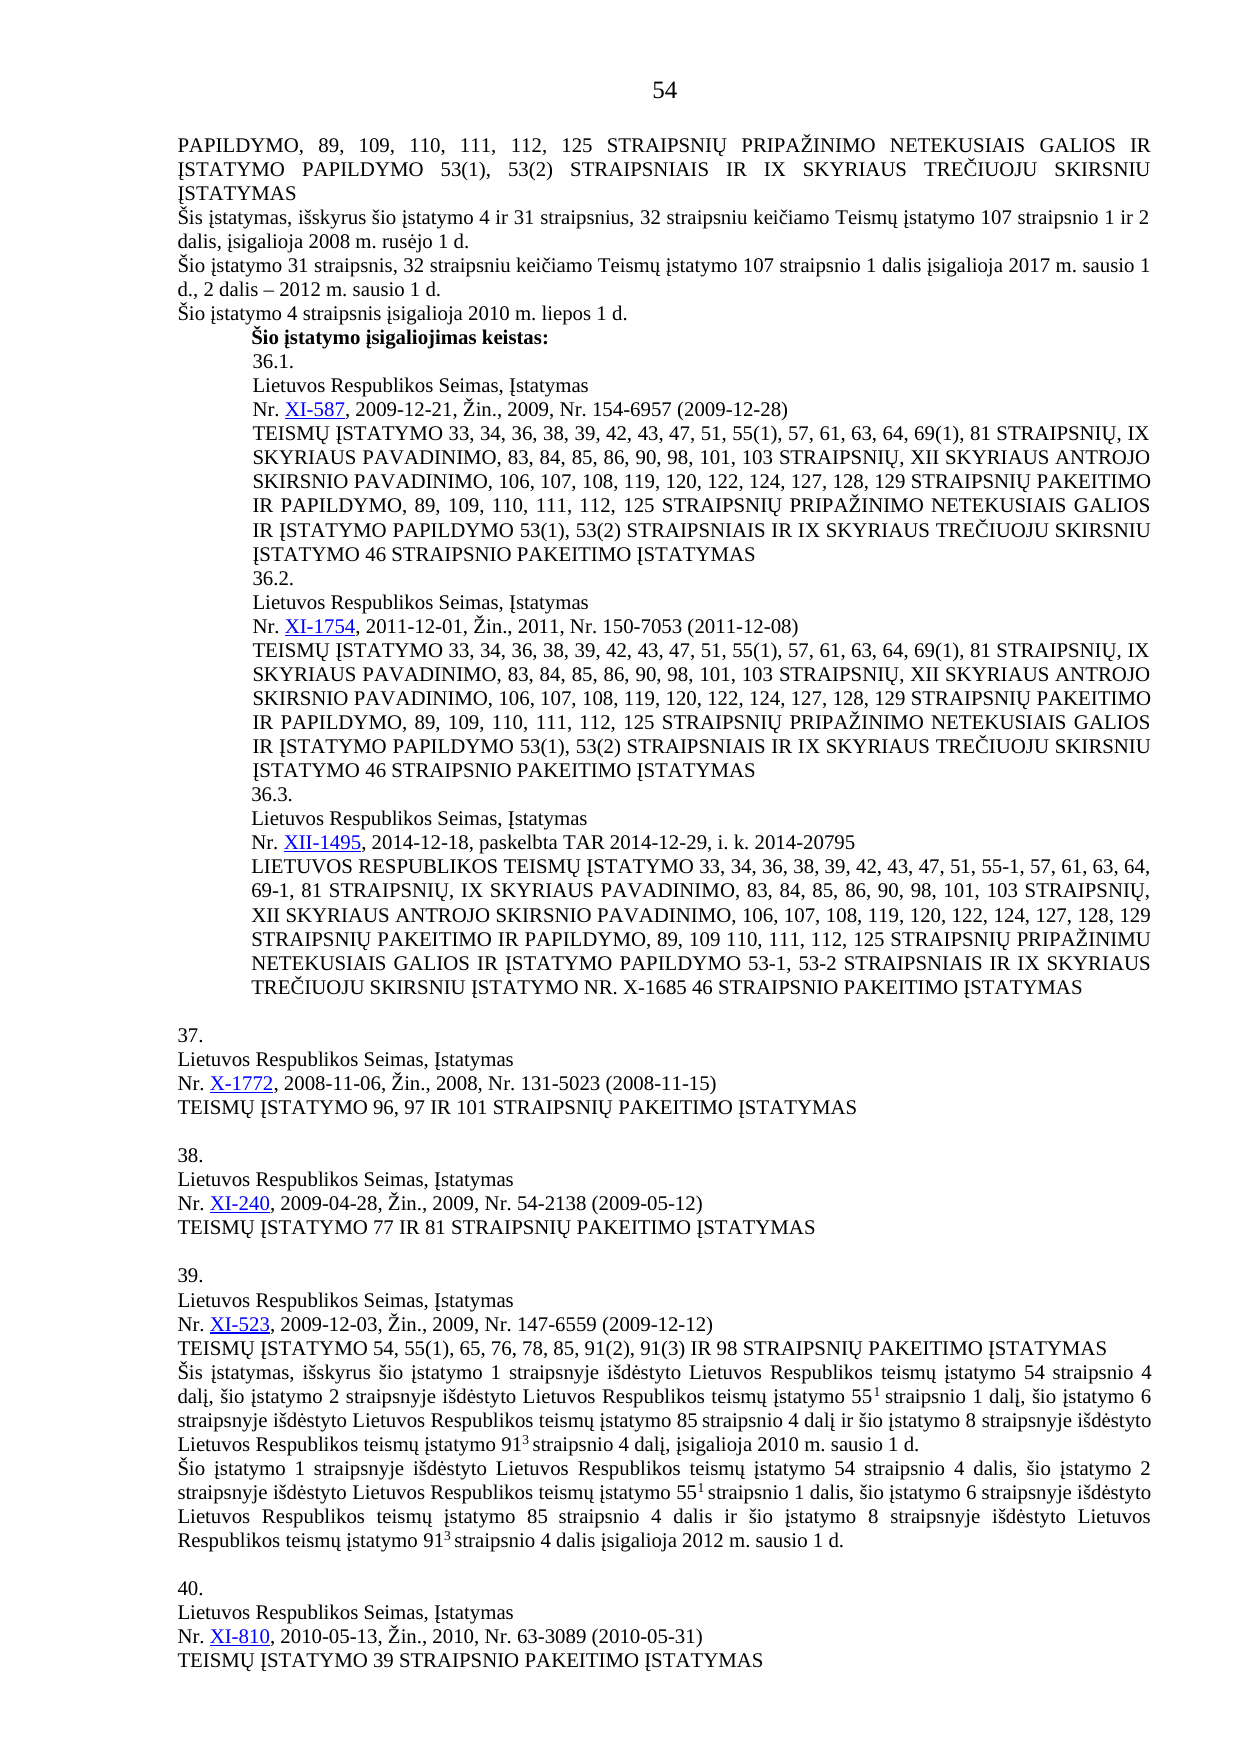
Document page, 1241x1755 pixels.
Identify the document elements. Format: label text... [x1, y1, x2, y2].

text 38. [177, 1143, 1152, 1167]
text Šis įstatymas, išskyrus šio įstatymo 4 ir 31 straipsnius, 32 straipsniu keičiamo Teismų įstatymo 107 straipsnio 1 ir 2 dalis, įsigalioja 2008 m. rusėjo 1 d. [177, 205, 1152, 253]
text TEISMŲ ĮSTATYMO 39 STRAIPSNIO PAKEITIMO ĮSTATYMAS [177, 1648, 1152, 1672]
text Nr. XI-810, 2010-05-13, Žin., 2010, Nr. 63-3089 (2010-05-31) [177, 1624, 1152, 1648]
text 36.1. [177, 349, 1152, 373]
text 39. [177, 1263, 1152, 1287]
text Šis įstatymas, išskyrus šio įstatymo 1 straipsnyje išdėstyto Lietuvos Respublikos teismų įstatymo 54 straipsnio 4 dalį, šio įstatymo 2 straipsnyje išdėstyto Lietuvos Respublikos teismų įstatymo 551 straipsnio 1 dalį, šio įstatymo 6 straipsnyje išdėstyto Lietuvos Respublikos teismų įstatymo 85 straipsnio 4 dalį ir šio įstatymo 8 straipsnyje išdėstyto Lietuvos Respublikos teismų įstatymo 913 straipsnio 4 dalį, įsigalioja 2010 m. sausio 1 d. [177, 1360, 1152, 1456]
text TEISMŲ ĮSTATYMO 54, 55(1), 65, 76, 78, 85, 91(2), 91(3) IR 98 STRAIPSNIŲ PAKEITIMO ĮSTATYMAS [177, 1336, 1152, 1360]
text Lietuvos Respublikos Seimas, Įstatymas [177, 806, 1152, 830]
text Lietuvos Respublikos Seimas, Įstatymas [177, 1167, 1152, 1191]
text TEISMŲ ĮSTATYMO 96, 97 IR 101 STRAIPSNIŲ PAKEITIMO ĮSTATYMAS [177, 1095, 1152, 1119]
text LIETUVOS RESPUBLIKOS TEISMŲ ĮSTATYMO 33, 34, 36, 38, 39, 42, 43, 47, 51, 55-1, 57, 61, 63, 64, 69-1, 81 STRAIPSNIŲ, IX SKYRIAUS PAVADINIMO, 83, 84, 85, 86, 90, 98, 101, 103 STRAIPSNIŲ, XII SKYRIAUS ANTROJO SKIRSNIO PAVADINIMO, 106, 107, 108, 119, 120, 122, 124, 127, 128, 129 STRAIPSNIŲ PAKEITIMO IR PAPILDYMO, 89, 109 110, 111, 112, 125 STRAIPSNIŲ PRIPAŽINIMU NETEKUSIAIS GALIOS IR ĮSTATYMO PAPILDYMO 53-1, 53-2 STRAIPSNIAIS IR IX SKYRIAUS TREČIUOJU SKIRSNIU ĮSTATYMO NR. X-1685 46 STRAIPSNIO PAKEITIMO ĮSTATYMAS [251, 854, 1152, 999]
text Nr. X-1772, 2008-11-06, Žin., 2008, Nr. 131-5023 (2008-11-15) [177, 1071, 1152, 1095]
text Lietuvos Respublikos Seimas, Įstatymas [177, 373, 1152, 397]
text TEISMŲ ĮSTATYMO 33, 34, 36, 38, 39, 42, 43, 47, 51, 55(1), 57, 61, 63, 64, 69(1), 81 STRAIPSNIŲ, IX SKYRIAUS PAVADINIMO, 83, 84, 85, 86, 90, 98, 101, 103 STRAIPSNIŲ, XII SKYRIAUS ANTROJO SKIRSNIO PAVADINIMO, 106, 107, 108, 119, 120, 122, 124, 127, 128, 129 STRAIPSNIŲ PAKEITIMO IR PAPILDYMO, 89, 109, 110, 111, 112, 125 STRAIPSNIŲ PRIPAŽINIMO NETEKUSIAIS GALIOS IR ĮSTATYMO PAPILDYMO 53(1), 53(2) STRAIPSNIAIS IR IX SKYRIAUS TREČIUOJU SKIRSNIU ĮSTATYMO 46 STRAIPSNIO PAKEITIMO ĮSTATYMAS [252, 638, 1152, 782]
text Lietuvos Respublikos Seimas, Įstatymas [177, 1600, 1152, 1624]
text Nr. XII-1495, 2014-12-18, paskelbta TAR 2014-12-29, i. k. 2014-20795 [177, 830, 1152, 854]
text 36.3. [177, 782, 1152, 806]
text PAPILDYMO, 89, 109, 110, 111, 112, 125 STRAIPSNIŲ PRIPAŽINIMO NETEKUSIAIS GALIOS IR ĮSTATYMO PAPILDYMO 53(1), 53(2) STRAIPSNIAIS IR IX SKYRIAUS TREČIUOJU SKIRSNIU ĮSTATYMAS [177, 132, 1152, 205]
text Lietuvos Respublikos Seimas, Įstatymas [177, 1047, 1152, 1071]
text Lietuvos Respublikos Seimas, Įstatymas [252, 590, 1152, 614]
text TEISMŲ ĮSTATYMO 77 IR 81 STRAIPSNIŲ PAKEITIMO ĮSTATYMAS [177, 1215, 1152, 1239]
text 36.2. [252, 566, 1152, 590]
text Šio įstatymo įsigaliojimas keistas: [177, 325, 1152, 349]
text 37. [177, 1023, 1152, 1047]
text Lietuvos Respublikos Seimas, Įstatymas [177, 1287, 1152, 1312]
text Šio įstatymo 4 straipsnis įsigalioja 2010 m. liepos 1 d. [177, 301, 1152, 325]
text Nr. XI-523, 2009-12-03, Žin., 2009, Nr. 147-6559 (2009-12-12) [177, 1312, 1152, 1336]
text 40. [177, 1576, 1152, 1600]
text TEISMŲ ĮSTATYMO 33, 34, 36, 38, 39, 42, 43, 47, 51, 55(1), 57, 61, 63, 64, 69(1), 81 STRAIPSNIŲ, IX SKYRIAUS PAVADINIMO, 83, 84, 85, 86, 90, 98, 101, 103 STRAIPSNIŲ, XII SKYRIAUS ANTROJO SKIRSNIO PAVADINIMO, 106, 107, 108, 119, 120, 122, 124, 127, 128, 129 STRAIPSNIŲ PAKEITIMO IR PAPILDYMO, 89, 109, 110, 111, 112, 125 STRAIPSNIŲ PRIPAŽINIMO NETEKUSIAIS GALIOS IR ĮSTATYMO PAPILDYMO 53(1), 53(2) STRAIPSNIAIS IR IX SKYRIAUS TREČIUOJU SKIRSNIU ĮSTATYMO 46 STRAIPSNIO PAKEITIMO ĮSTATYMAS [252, 421, 1152, 566]
text Nr. XI-240, 2009-04-28, Žin., 2009, Nr. 54-2138 (2009-05-12) [177, 1191, 1152, 1215]
text Šio įstatymo 31 straipsnis, 32 straipsniu keičiamo Teismų įstatymo 107 straipsnio 1 dalis įsigalioja 2017 m. sausio 1 d., 2 dalis – 2012 m. sausio 1 d. [177, 253, 1152, 301]
text Nr. XI-587, 2009-12-21, Žin., 2009, Nr. 154-6957 (2009-12-28) [177, 397, 1152, 421]
text Nr. XI-1754, 2011-12-01, Žin., 2011, Nr. 150-7053 (2011-12-08) [252, 614, 1152, 638]
text Šio įstatymo 1 straipsnyje išdėstyto Lietuvos Respublikos teismų įstatymo 54 straipsnio 4 dalis, šio įstatymo 2 straipsnyje išdėstyto Lietuvos Respublikos teismų įstatymo 551 straipsnio 1 dalis, šio įstatymo 6 straipsnyje išdėstyto Lietuvos Respublikos teismų įstatymo 85 straipsnio 4 dalis ir šio įstatymo 8 straipsnyje išdėstyto Lietuvos Respublikos teismų įstatymo 913 straipsnio 4 dalis įsigalioja 2012 m. sausio 1 d. [177, 1456, 1152, 1552]
